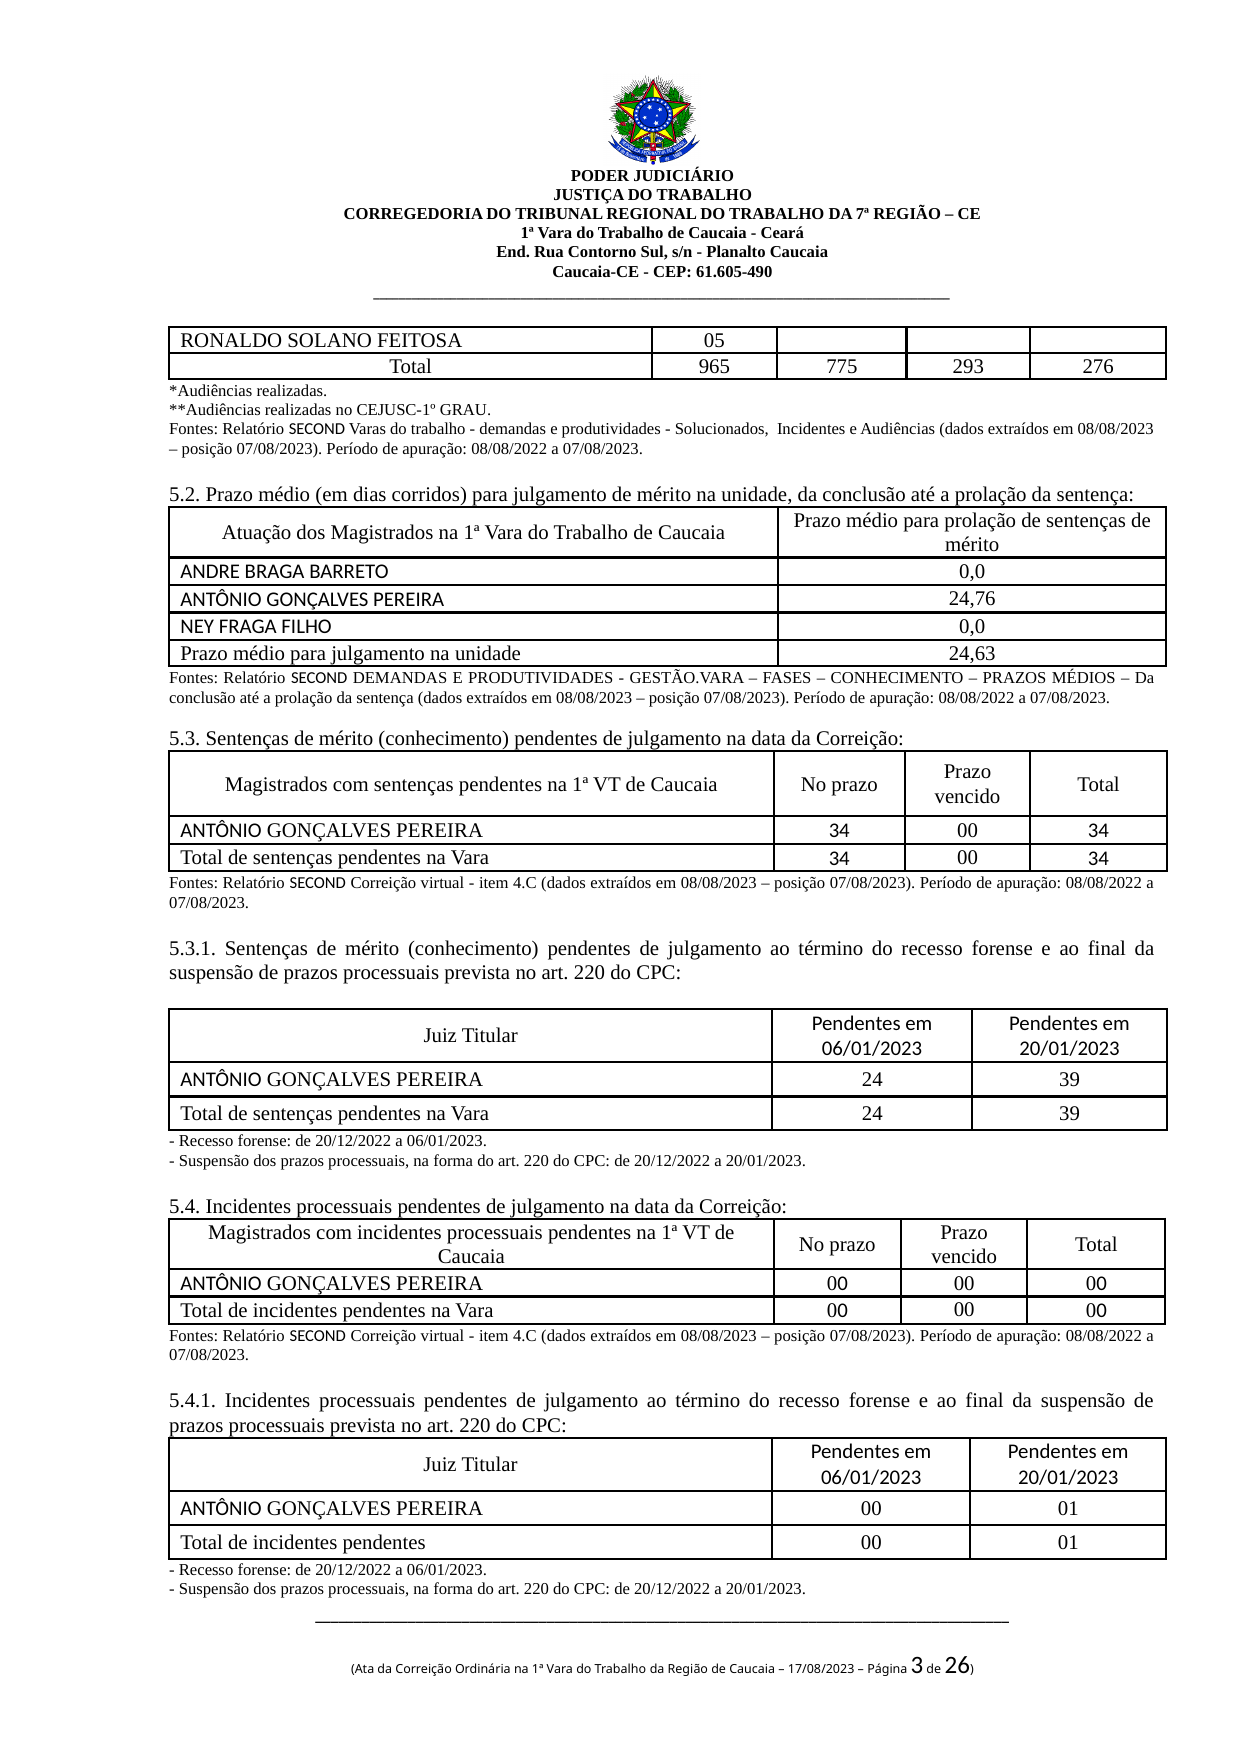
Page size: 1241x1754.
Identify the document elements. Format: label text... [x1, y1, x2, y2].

table_cell ANTÔNIO GONÇALVES PEREIRA [170, 1270, 773, 1295]
subtitle 5.3.1. Sentenças de mérito (conhecimento) pendentes de julgamento ao término do recesso forense e ao final da suspensão de prazos processuais prevista no art. 220 do CPC: [169, 936, 1155, 984]
table_header Total [1028, 1220, 1164, 1268]
table_cell 39 [973, 1098, 1166, 1129]
table_cell 00 [773, 1492, 969, 1524]
table_header Prazo vencido [902, 1220, 1026, 1268]
subtitle 5.4. Incidentes processuais pendentes de julgamento na data da Correição: [169, 1193, 1155, 1218]
table_cell 775 [778, 354, 905, 378]
table_cell 293 [908, 354, 1029, 378]
table_cell 24,63 [779, 641, 1165, 665]
table_cell 00 [773, 1526, 969, 1558]
table_cell 00 [906, 845, 1029, 870]
table_cell Total de sentenças pendentes na Vara [170, 845, 773, 870]
table_cell 34 [1031, 845, 1166, 870]
table_cell 00 [902, 1270, 1026, 1295]
table_cell Prazo médio para julgamento na unidade [170, 641, 777, 665]
table_cell 00 [775, 1298, 900, 1323]
table_header Magistrados com sentenças pendentes na 1ª VT de Caucaia [170, 752, 773, 815]
table_cell 965 [653, 354, 776, 378]
table_header Pendentes em 06/01/2023 [773, 1439, 969, 1490]
table_cell 39 [973, 1063, 1166, 1095]
subtitle 5.3. Sentenças de mérito (conhecimento) pendentes de julgamento na data da Correição: [169, 707, 1155, 750]
picture [603, 73, 702, 166]
table_cell 34 [775, 817, 904, 843]
table_cell 00 [1028, 1270, 1164, 1295]
table_cell NEY FRAGA FILHO [170, 614, 777, 639]
table_cell 24,76 [779, 586, 1165, 611]
table_header Atuação dos Magistrados na 1ª Vara do Trabalho de Caucaia [170, 508, 777, 556]
table_cell [908, 328, 1029, 352]
table_cell 24 [773, 1098, 971, 1129]
table_header Pendentes em 20/01/2023 [971, 1439, 1165, 1490]
subtitle Fontes: Relatório SECOND Correição virtual - item 4.C (dados extraídos em 08/08/2023 – posição 07/08/2023). Período de apuração: 08/08/2022 a 07/08/2023. [169, 1325, 1155, 1364]
table_header Total [1031, 752, 1166, 815]
table_header No prazo [775, 1220, 900, 1268]
table_cell 34 [1031, 817, 1166, 843]
table_cell [778, 328, 905, 352]
table_cell Total de sentenças pendentes na Vara [170, 1098, 771, 1129]
table_header No prazo [775, 752, 904, 815]
table_cell 34 [775, 845, 904, 870]
table_cell ANTÔNIO GONÇALVES PEREIRA [170, 1063, 771, 1095]
table_cell Total de incidentes pendentes [170, 1526, 771, 1558]
subtitle 5.2. Prazo médio (em dias corridos) para julgamento de mérito na unidade, da conclusão até a prolação da sentença: [169, 482, 1155, 506]
table_cell 00 [906, 817, 1029, 843]
table_header Pendentes em 20/01/2023 [973, 1010, 1166, 1061]
subtitle Fontes: Relatório SECOND DEMANDAS E PRODUTIVIDADES - GESTÃO.VARA – FASES – CONHECIMENTO – PRAZOS MÉDIOS – Da conclusão até a prolação da sentença (dados extraídos em 08/08/2023 – posição 07/08/2023). Período de apuração: 08/08/2022 a 07/08/2023. [169, 667, 1155, 707]
table_cell 00 [1028, 1298, 1164, 1323]
subtitle Fontes: Relatório SECOND Varas do trabalho - demandas e produtividades - Solucionados, Incidentes e Audiências (dados extraídos em 08/08/2023 – posição 07/08/2023). Período de apuração: 08/08/2022 a 07/08/2023. [169, 419, 1155, 458]
table_cell ANTÔNIO GONÇALVES PEREIRA [170, 817, 773, 843]
table_cell 01 [971, 1526, 1165, 1558]
table_cell ANTÔNIO GONÇALVES PEREIRA [170, 1492, 771, 1524]
table_header Pendentes em 06/01/2023 [773, 1010, 971, 1061]
subtitle - Recesso forense: de 20/12/2022 a 06/01/2023. [169, 1560, 1155, 1579]
table_cell 01 [971, 1492, 1165, 1524]
subtitle - Recesso forense: de 20/12/2022 a 06/01/2023. [169, 1131, 1155, 1150]
table_cell 00 [775, 1270, 900, 1295]
table_header Prazo médio para prolação de sentenças de mérito [779, 508, 1165, 556]
table_cell 24 [773, 1063, 971, 1095]
table_cell ANTÔNIO GONÇALVES PEREIRA [170, 586, 777, 611]
table_header Magistrados com incidentes processuais pendentes na 1ª VT de Caucaia [170, 1220, 773, 1268]
table_cell 05 [653, 328, 776, 352]
table_cell RONALDO SOLANO FEITOSA [170, 328, 651, 352]
table_header Prazo vencido [906, 752, 1029, 815]
subtitle 5.4.1. Incidentes processuais pendentes de julgamento ao término do recesso forense e ao final da suspensão de prazos processuais prevista no art. 220 do CPC: [169, 1388, 1155, 1437]
subtitle - Suspensão dos prazos processuais, na forma do art. 220 do CPC: de 20/12/2022 a 20/01/2023. [169, 1150, 1155, 1169]
table_cell 0,0 [779, 559, 1165, 584]
table_cell ANDRE BRAGA BARRETO [170, 559, 777, 584]
table_cell 276 [1031, 354, 1165, 378]
subtitle Fontes: Relatório SECOND Correição virtual - item 4.C (dados extraídos em 08/08/2023 – posição 07/08/2023). Período de apuração: 08/08/2022 a 07/08/2023. [169, 872, 1155, 912]
subtitle *Audiências realizadas. [169, 380, 1155, 399]
table_cell 00 [902, 1298, 1026, 1323]
table_cell [1031, 328, 1165, 352]
table_cell Total [170, 354, 651, 378]
table_header Juiz Titular [170, 1010, 771, 1061]
subtitle **Audiências realizadas no CEJUSC-1º GRAU. [169, 399, 1155, 419]
table_cell 0,0 [779, 614, 1165, 639]
table_cell Total de incidentes pendentes na Vara [170, 1298, 773, 1323]
table_header Juiz Titular [170, 1439, 771, 1490]
subtitle - Suspensão dos prazos processuais, na forma do art. 220 do CPC: de 20/12/2022 a 20/01/2023. [169, 1579, 1155, 1598]
